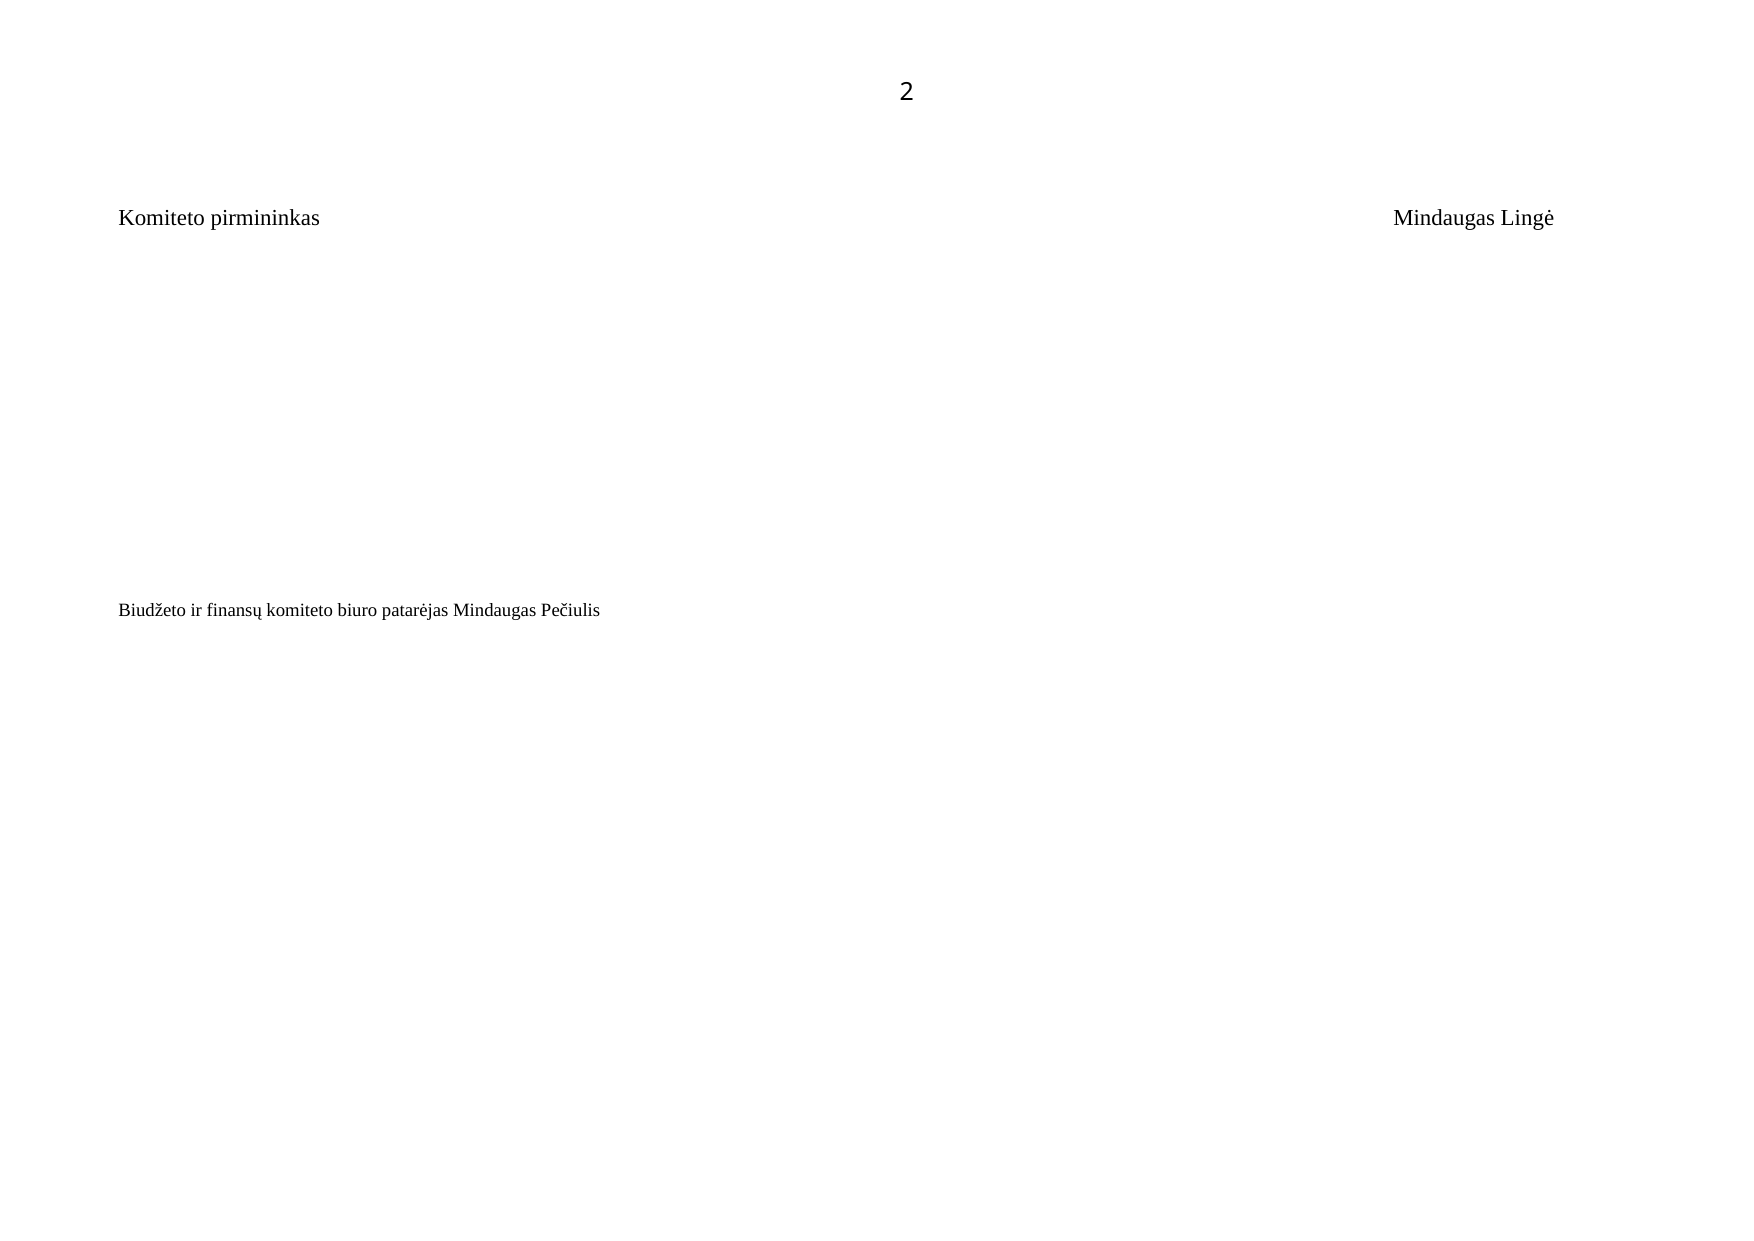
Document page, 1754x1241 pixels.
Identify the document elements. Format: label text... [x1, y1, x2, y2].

text Komiteto pirmininkas Mindaugas Lingė [118, 203, 1695, 230]
text Biudžeto ir finansų komiteto biuro patarėjas Mindaugas Pečiulis [118, 599, 1695, 620]
